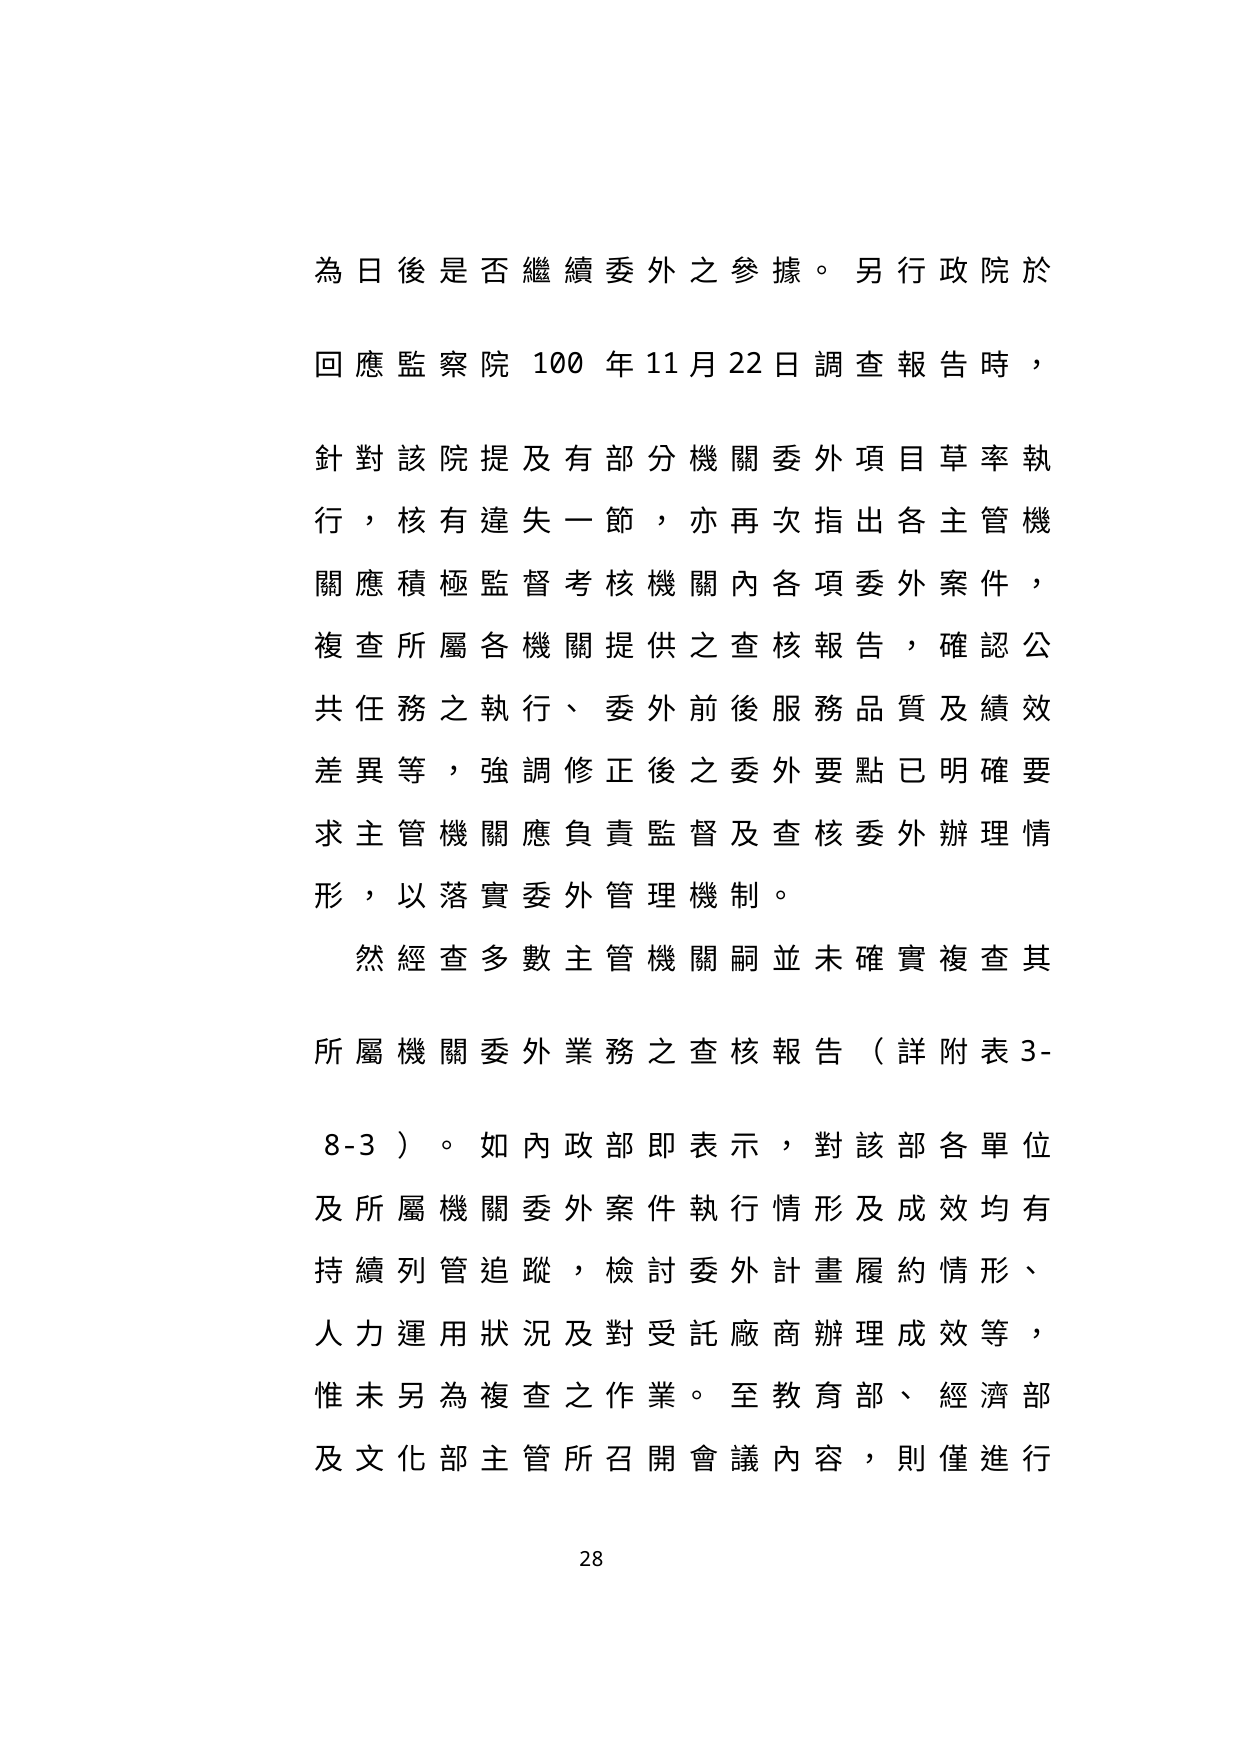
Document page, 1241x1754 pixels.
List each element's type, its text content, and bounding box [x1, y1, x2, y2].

text 現行委外要點第5點第3項規定，主管機關應每年檢討本機關及所屬各機關辦理委外情形；第8點則進一步規定主管機關之督導至少應包含查核報告之複查等項目，至複查項目則應包括公共任務之執行、委外前後服務品質及績效差異、政府資源之妥適運用等項目，督導及查核結果並得作為日後是否繼續委外之參據。另行政院於回應監察院100年11月22日調查報告時，針對該院提及有部分機關委外項目草率執行，核有違失一節，亦再次指出各主管機關應積極監督考核機關內各項委外案件，複查所屬各機關提供之查核報告，確認公共任務之執行、委外前後服務品質及績效差異等，強調修正後之委外要點已明確要求主管機關應負責監督及查核委外辦理情形，以落實委外管理機制。 [271, 227, 1058, 915]
text 然經查多數主管機關嗣並未確實複查其所屬機關委外業務之查核報告（詳附表3-8-3）。如內政部即表示，對該部各單位及所屬機關委外案件執行情形及成效均有持續列管追蹤，檢討委外計畫履約情形、人力運用狀況及對受託廠商辦理成效等，惟未另為複查之作業。至教育部、經濟部及文化部主管所召開會議內容，則僅進行 [271, 915, 1058, 1477]
